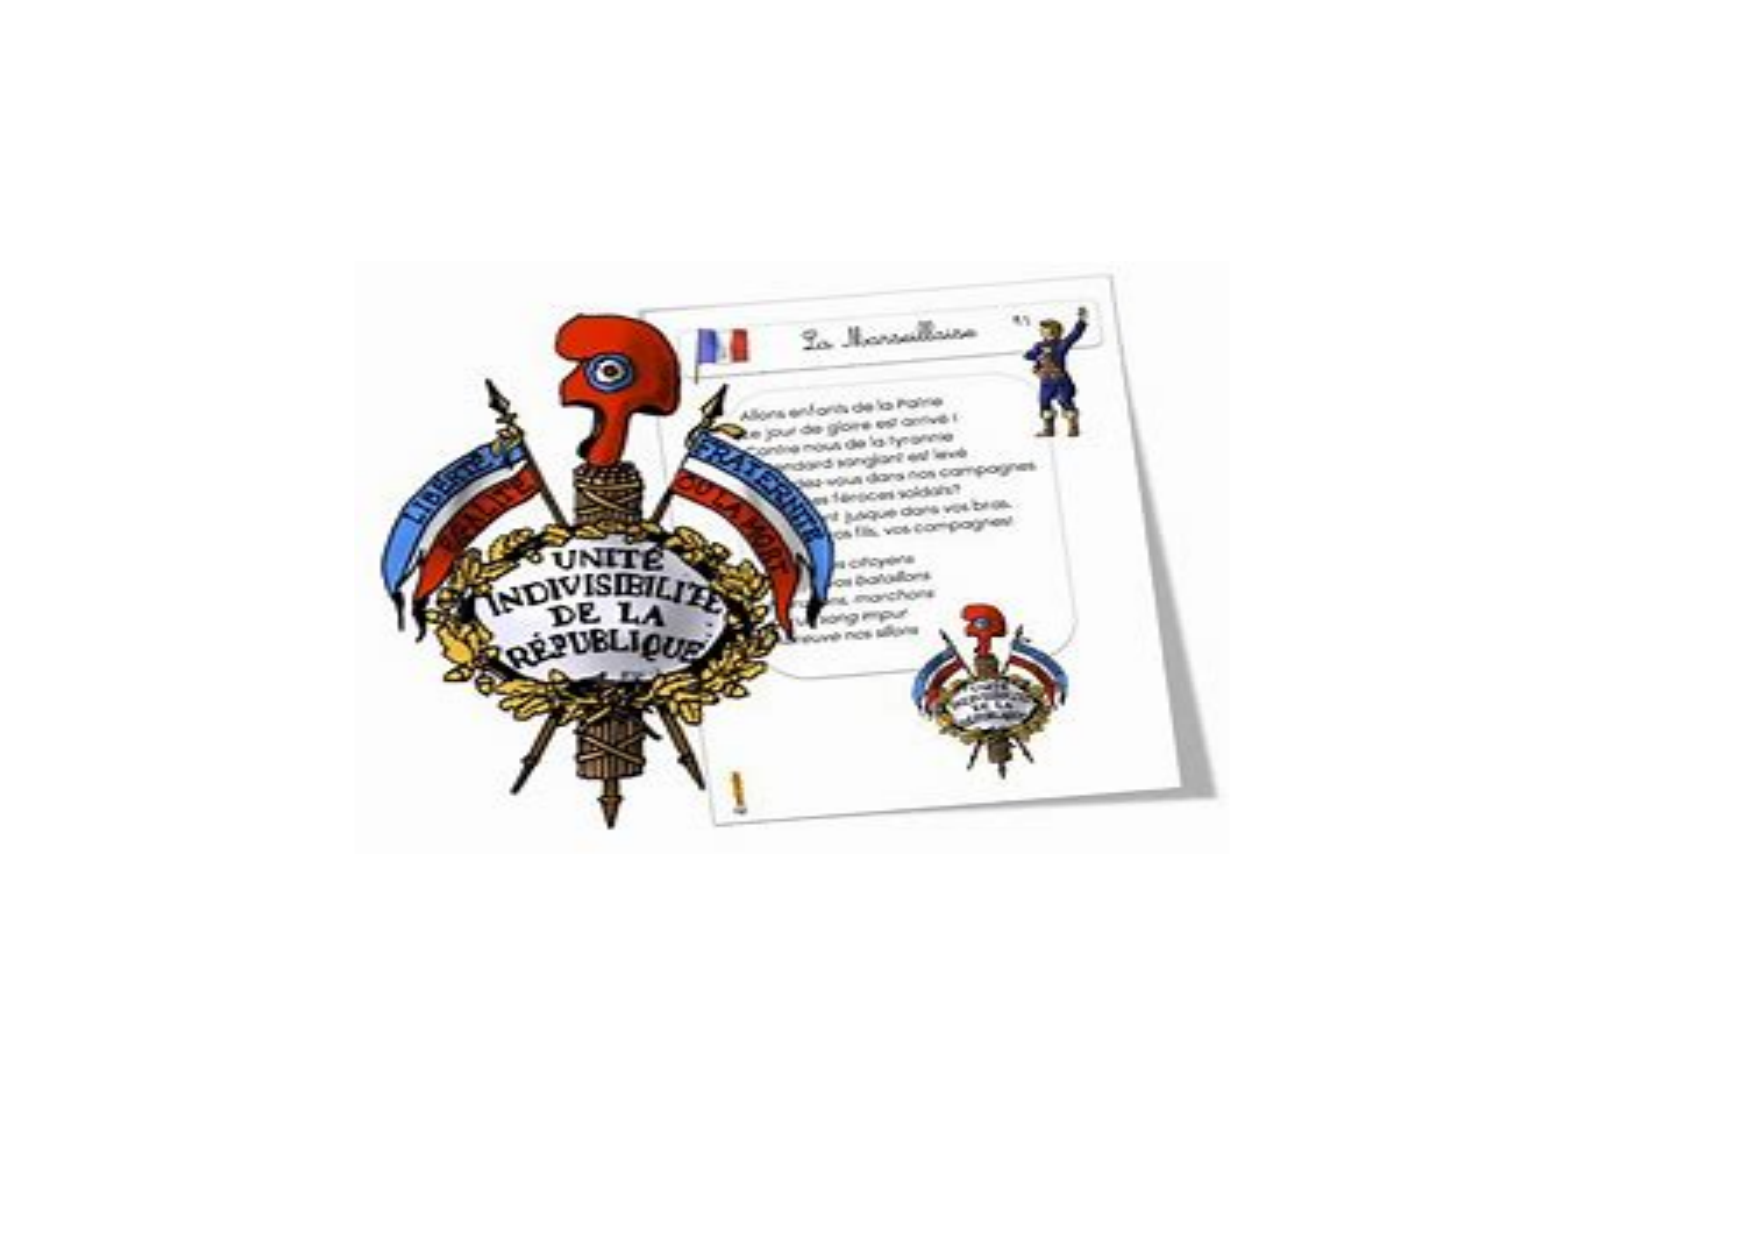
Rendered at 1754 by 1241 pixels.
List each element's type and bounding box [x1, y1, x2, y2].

picture [354, 261, 1230, 854]
